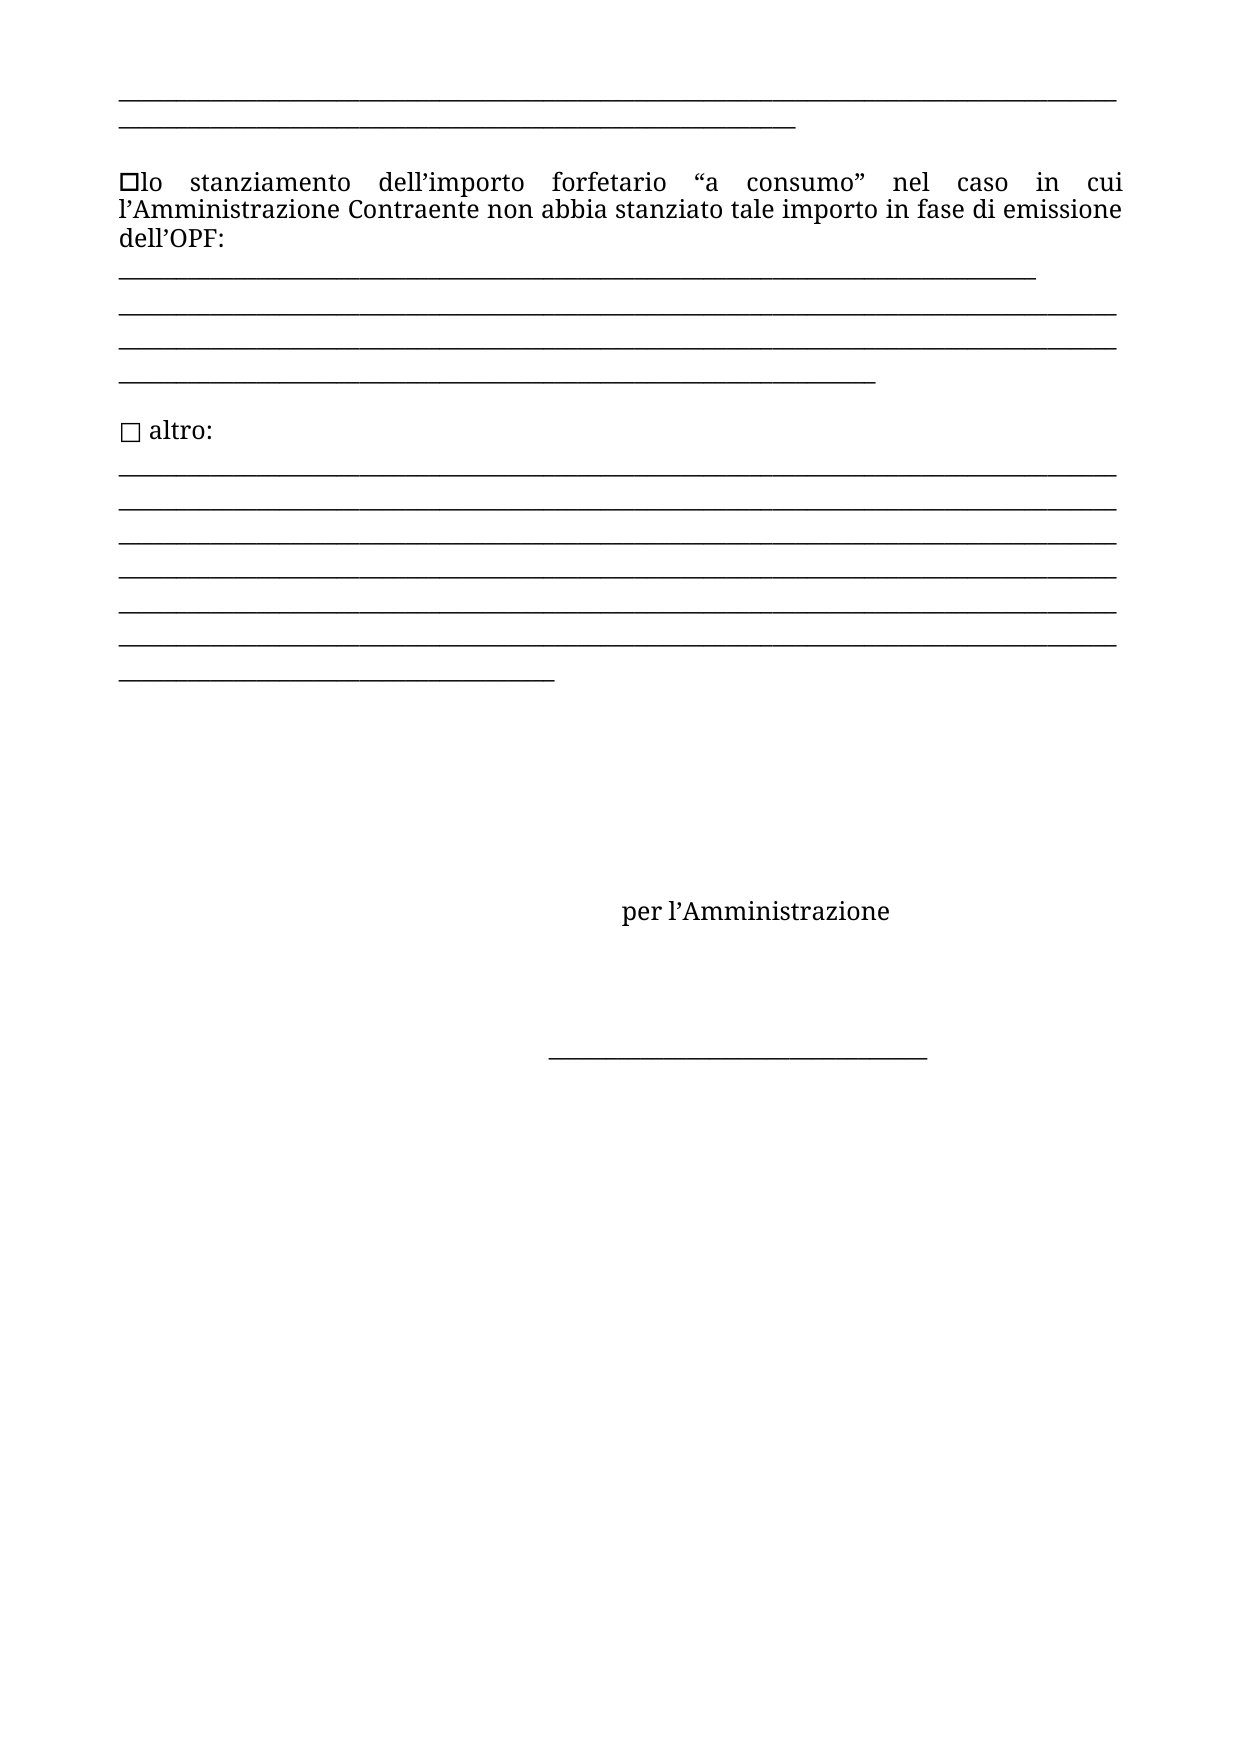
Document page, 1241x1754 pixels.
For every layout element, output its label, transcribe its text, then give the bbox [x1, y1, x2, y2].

list lo stanziamento dell’importo forfetario “a consumo” nel caso in cui l’Amministrazione Contraente non abbia stanziato tale importo in fase di emissione dell’OPF: ________________________________________________________________________________ [118, 168, 1123, 284]
text per l’Amministrazione [622, 894, 1126, 928]
text _________________________________ [549, 1030, 1126, 1064]
list l’aumento dell’importo forfetario “a consumo” eventualmente stanziato in fase di emissione dell’OPF, qualora tale importo sia stato raggiunto e ci sia la necessita di incrementarlo: ________________________________________________________________________________________________________________________________________________________________________________________________________________________________________________________________________________________________________________________________ [118, 75, 1123, 133]
text ________________________________________________________________________________________________________________________________________________________________________________________________________________________________________________ [119, 285, 1126, 387]
text □ altro: ________________________________________________________________________________________________________________________________________________________________________________________________________________________________________________________________________________________________________________________________________________________________________________________________________________________________________________________________________________________________________________________________________________________________________________ [119, 413, 1126, 685]
